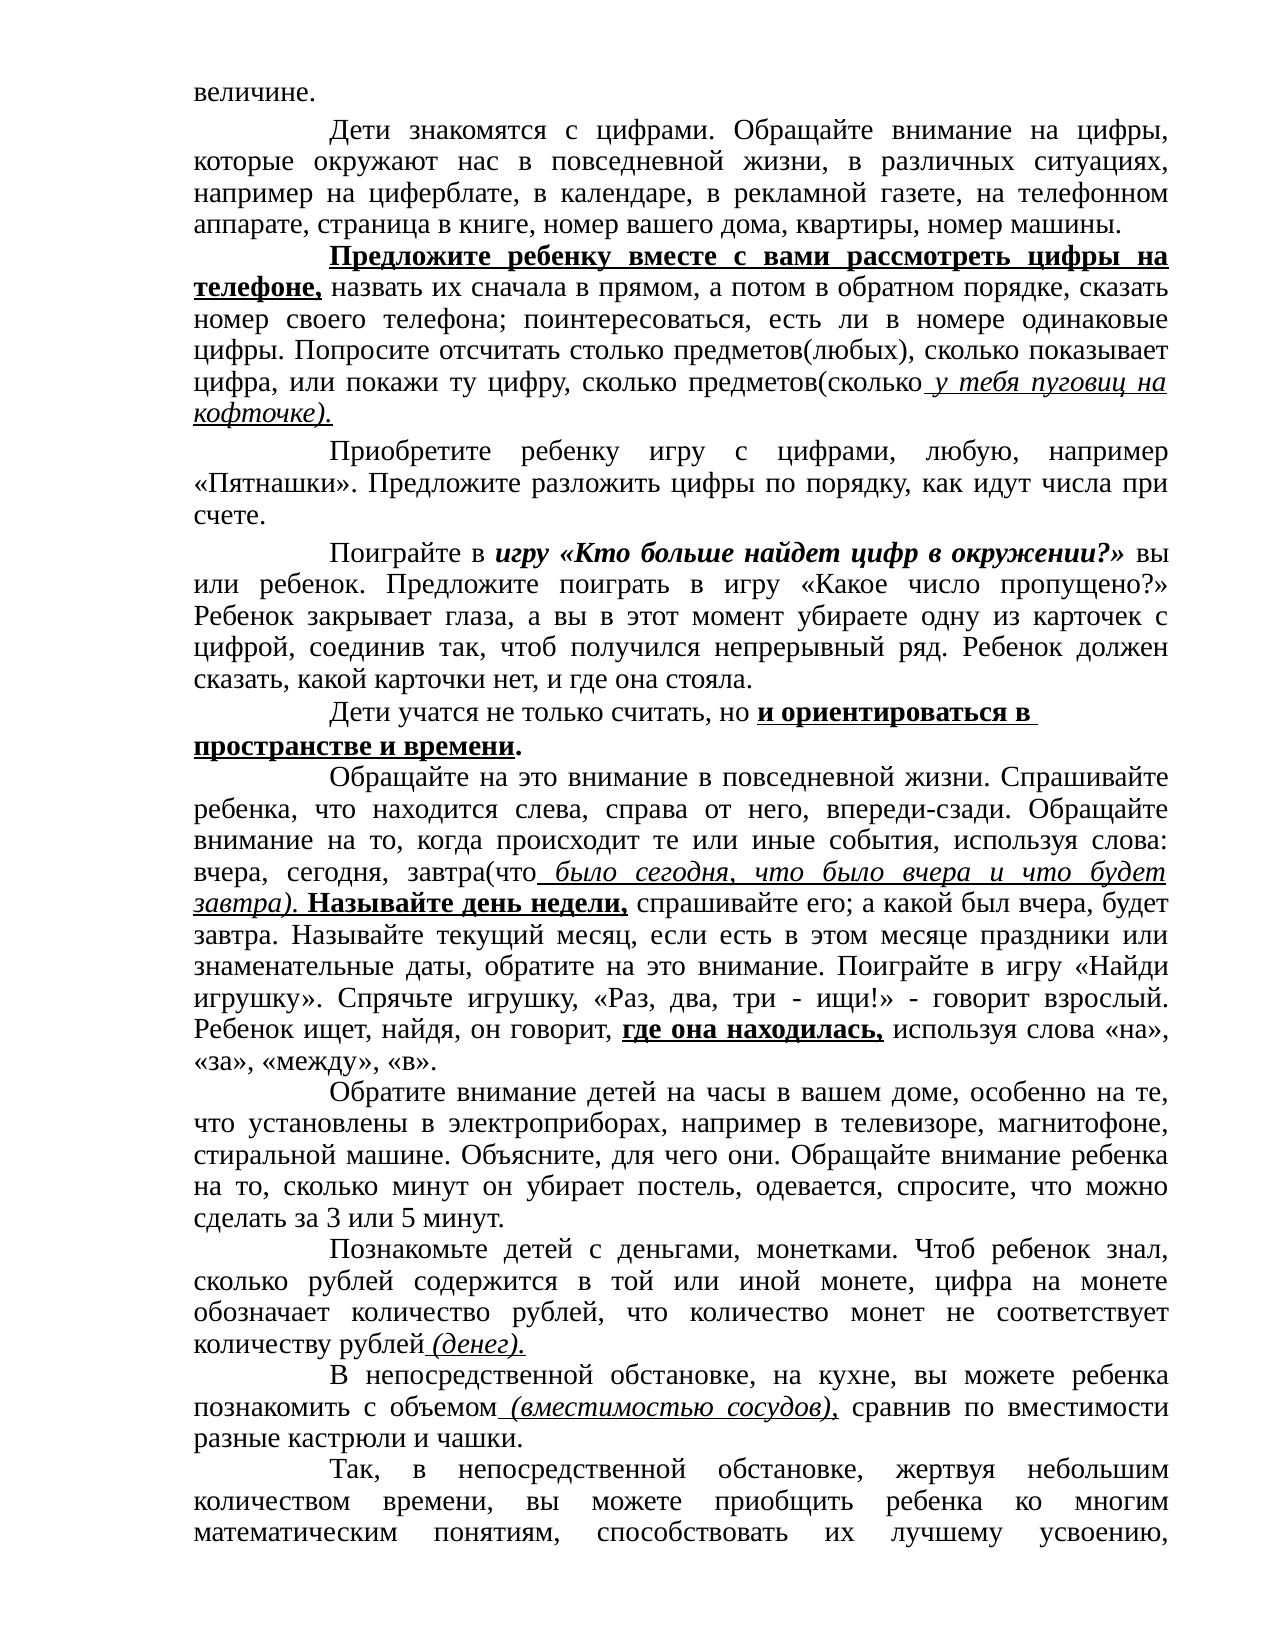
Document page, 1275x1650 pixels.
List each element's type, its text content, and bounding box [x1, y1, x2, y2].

text Дети знакомятся с цифрами. Обращайте внимание на цифры, которые окружают нас в повседневной жизни, в различных ситуациях, например на циферблате, в календаре, в рекламной газете, на телефонном аппарате, страница в книге, номер вашего дома, квартиры, номер машины. [193, 114, 1169, 240]
text Дети учатся не только считать, но и ориентироваться в пространстве и времени. [193, 694, 1169, 762]
text величине. [193, 74, 1169, 108]
text Поиграйте в игру «Кто больше найдет цифр в окружении?» вы или ребенок. Предложите поиграть в игру «Какое число пропущено?» Ребенок закрывает глаза, а вы в этот момент убираете одну из карточек с цифрой, соединив так, чтоб получился непрерывный ряд. Ребенок должен сказать, какой карточки нет, и где она стояла. [193, 537, 1169, 694]
text В непосредственной обстановке, на кухне, вы можете ребенка познакомить с объемом (вместимостью сосудов), сравнив по вместимости разные кастрюли и чашки. [193, 1359, 1169, 1454]
text Обратите внимание детей на часы в вашем доме, особенно на те, что установлены в электроприборах, например в телевизоре, магнитофоне, стиральной машине. Объясните, для чего они. Обращайте внимание ребенка на то, сколько минут он убирает постель, одевается, спросите, что можно сделать за 3 или 5 минут. [193, 1076, 1169, 1233]
text Так, в непосредственной обстановке, жертвуя небольшим количеством времени, вы можете приобщить ребенка ко многим математическим понятиям, способствовать их лучшему усвоению, [193, 1454, 1169, 1548]
text Обращайте на это внимание в повседневной жизни. Спрашивайте ребенка, что находится слева, справа от него, впереди-сзади. Обращайте внимание на то, когда происходит те или иные события, используя слова: вчера, сегодня, завтра(что было сегодня, что было вчера и что будет завтра). Называйте день недели, спрашивайте его; а какой был вчера, будет завтра. Называйте текущий месяц, если есть в этом месяце праздники или знаменательные даты, обратите на это внимание. Поиграйте в игру «Найди игрушку». Спрячьте игрушку, «Раз, два, три - ищи!» - говорит взрослый. Ребенок ищет, найдя, он говорит, где она находилась, используя слова «на», «за», «между», «в». [193, 762, 1169, 1076]
text Предложите ребенку вместе с вами рассмотреть цифры на телефоне, назвать их сначала в прямом, а потом в обратном порядке, сказать номер своего телефона; поинтересоваться, есть ли в номере одинаковые цифры. Попросите отсчитать столько предметов(любых), сколько показывает цифра, или покажи ту цифру, сколько предметов(сколько у тебя пуговиц на кофточке). [193, 240, 1169, 429]
text Познакомьте детей с деньгами, монетками. Чтоб ребенок знал, сколько рублей содержится в той или иной монете, цифра на монете обозначает количество рублей, что количество монет не соответствует количеству рублей (денег). [193, 1233, 1169, 1359]
text Приобретите ребенку игру с цифрами, любую, например «Пятнашки». Предложите разложить цифры по порядку, как идут числа при счете. [193, 435, 1169, 531]
